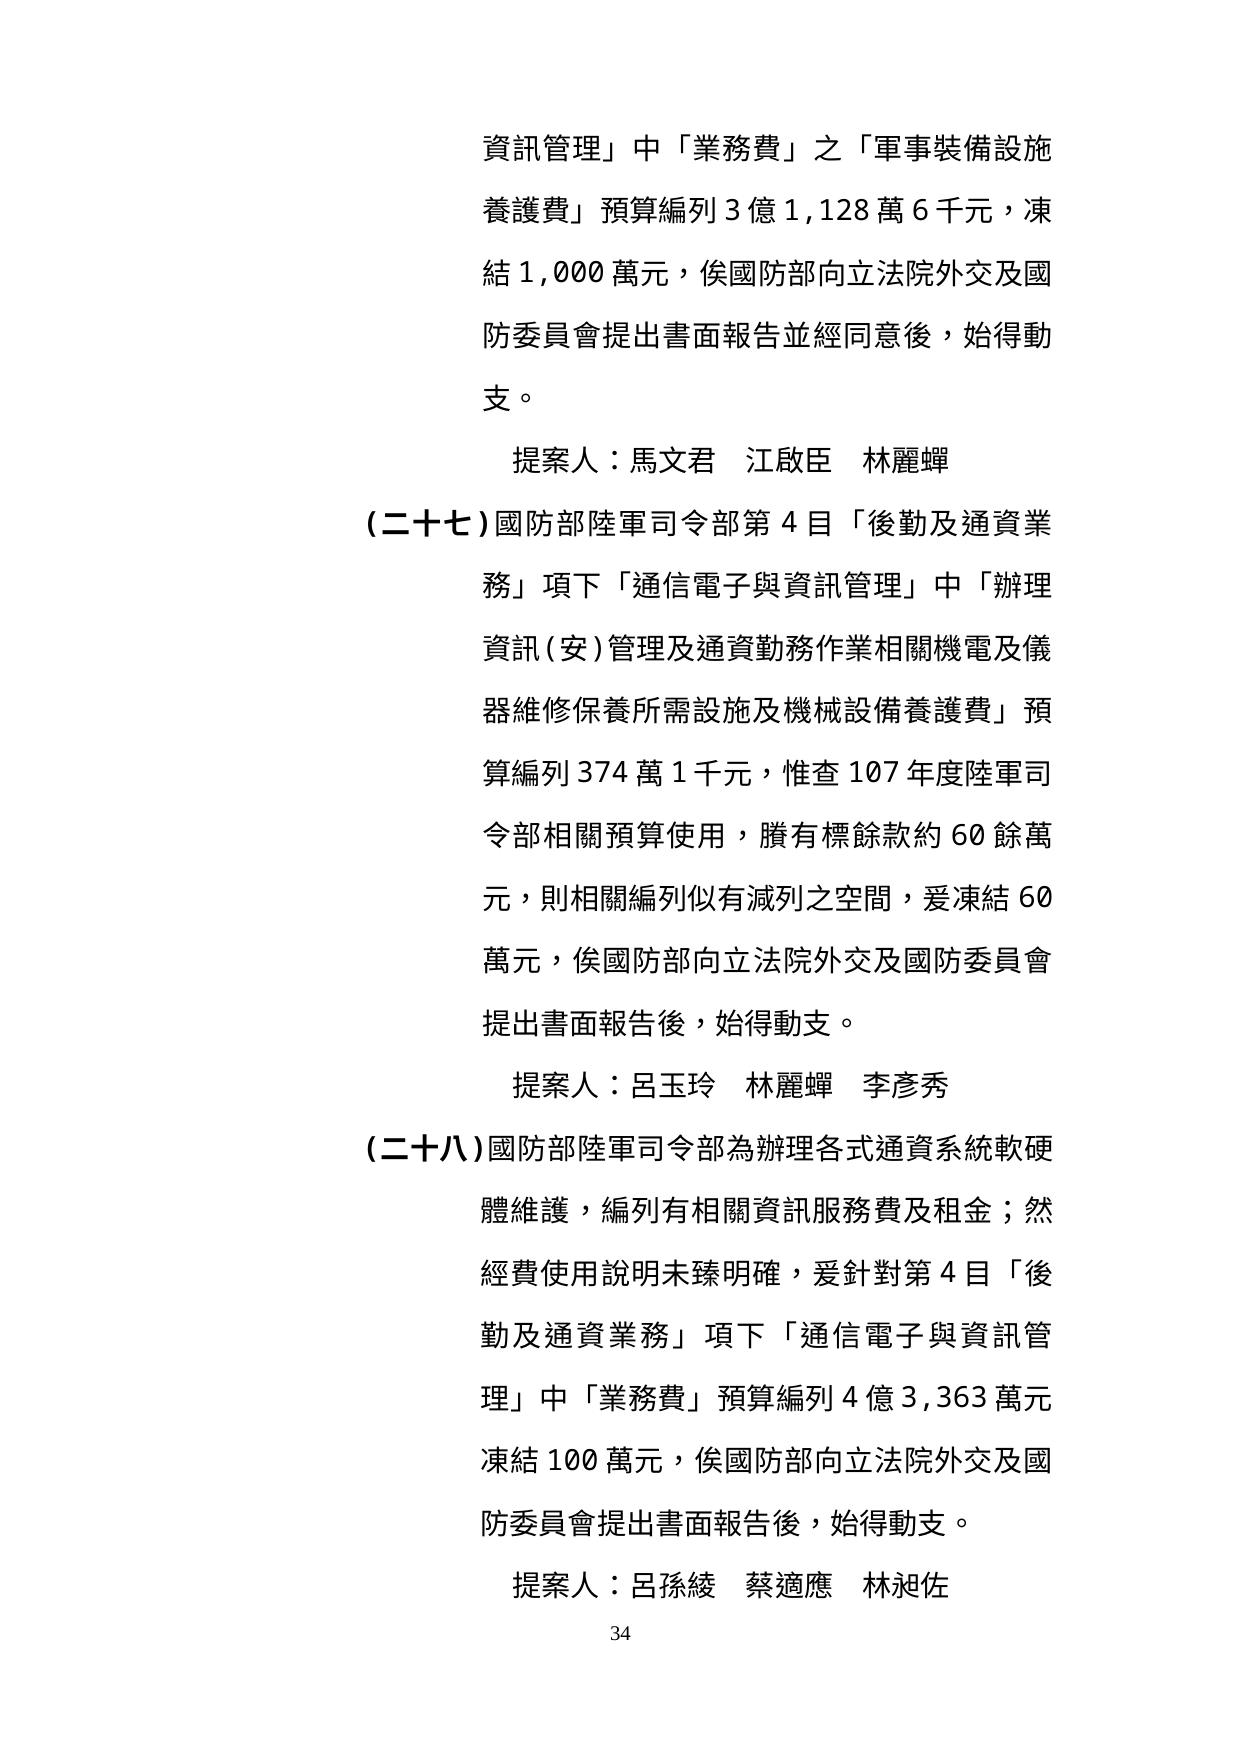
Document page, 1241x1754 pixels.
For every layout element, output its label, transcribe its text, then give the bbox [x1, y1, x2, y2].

text 提案人：馬文君 江啟臣 林麗蟬 [512, 417, 1053, 480]
text 提案人：呂玉玲 林麗蟬 李彥秀 [512, 1042, 1053, 1105]
text (二十六)國防部107年度因迅安系統無法鏈結等疑慮，遭立法院外交及國防委員會凍結部分預算，經業管檢討後提出相關精進作法，惟鏈結尚有未克服的項目及尚未提升人員巡管率、教育訓練頻率等，爰針對國防部陸軍司令部第4目「後勤及通資業務」項下「通信電子與資訊管理」中「業務費」之「軍事裝備設施養護費」預算編列3億1,128萬6千元，凍結1,000萬元，俟國防部向立法院外交及國防委員會提出書面報告並經同意後，始得動支。 [362, 105, 1053, 417]
text (二十八)國防部陸軍司令部為辦理各式通資系統軟硬體維護，編列有相關資訊服務費及租金；然經費使用說明未臻明確，爰針對第4目「後勤及通資業務」項下「通信電子與資訊管理」中「業務費」預算編列4億3,363萬元，凍結100萬元，俟國防部向立法院外交及國防委員會提出書面報告後，始得動支。 [362, 1105, 1053, 1542]
text 提案人：呂孫綾 蔡適應 林昶佐 [512, 1542, 1053, 1605]
text (二十七)國防部陸軍司令部第4目「後勤及通資業務」項下「通信電子與資訊管理」中「辦理資訊(安)管理及通資勤務作業相關機電及儀器維修保養所需設施及機械設備養護費」預算編列374萬1千元，惟查107年度陸軍司令部相關預算使用，賸有標餘款約60餘萬元，則相關編列似有減列之空間，爰凍結60萬元，俟國防部向立法院外交及國防委員會提出書面報告後，始得動支。 [362, 480, 1053, 1042]
